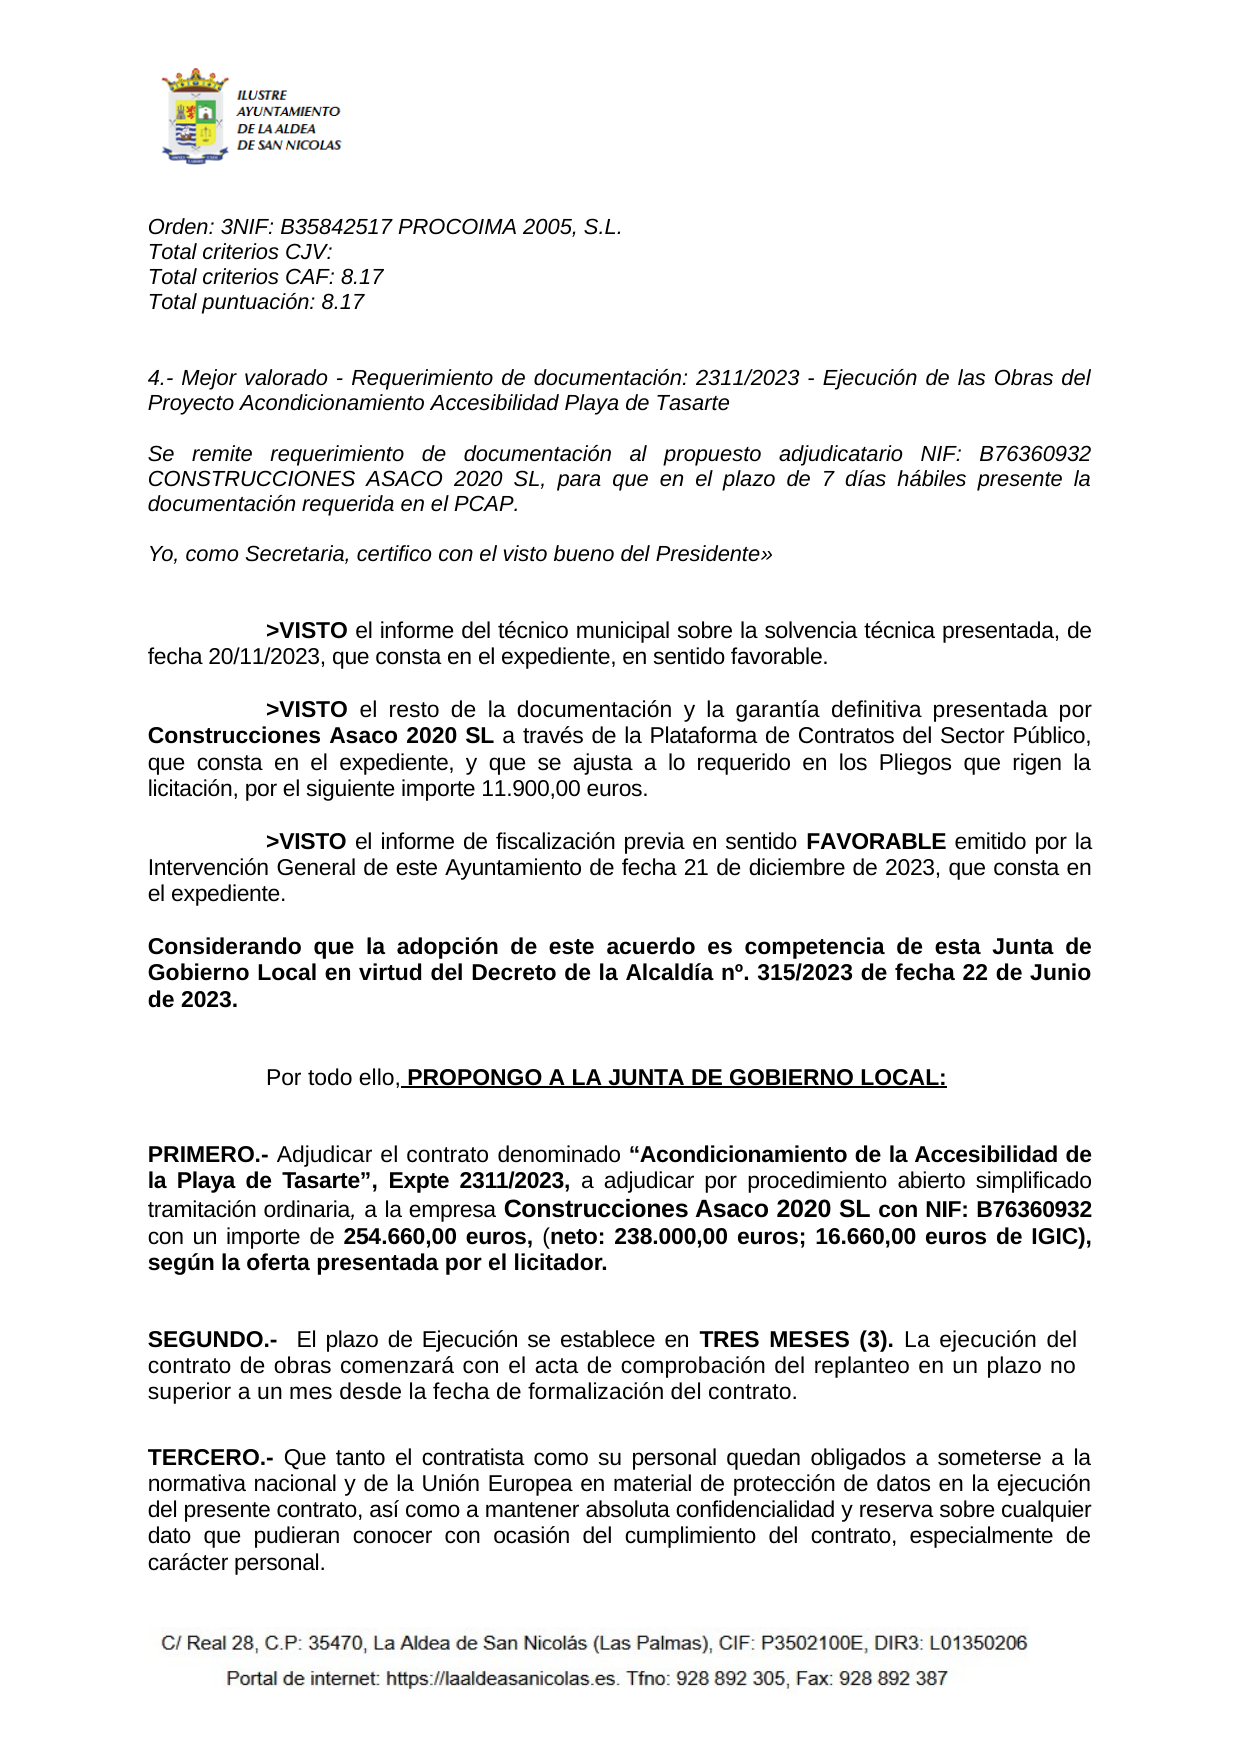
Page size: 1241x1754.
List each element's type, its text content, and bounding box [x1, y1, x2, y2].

text Por todo ello, PROPONGO A LA JUNTA DE GOBIERNO LOCAL: [148, 1063, 1078, 1090]
text >VISTO el informe del técnico municipal sobre la solvencia técnica presentada, de fecha 20/11/2023, que consta en el expediente, en sentido favorable. [148, 617, 1093, 669]
text Yo, como Secretaria, certifico con el visto bueno del Presidente» [148, 541, 1093, 567]
text Total criterios CJV: [148, 239, 1093, 264]
text SEGUNDO.- El plazo de Ejecución se establece en TRES MESES (3). La ejecución del contrato de obras comenzará con el acta de comprobación del replanteo en un plazo no superior a un mes desde la fecha de formalización del contrato. [148, 1326, 1078, 1404]
text PRIMERO.- Adjudicar el contrato denominado “Acondicionamiento de la Accesibilidad de la Playa de Tasarte”, Expte 2311/2023, a adjudicar por procedimiento abierto simplificado tramitación ordinaria, a la empresa Construcciones Asaco 2020 SL con NIF: B76360932 con un importe de 254.660,00 euros, (neto: 238.000,00 euros; 16.660,00 euros de IGIC), según la oferta presentada por el licitador. [148, 1141, 1093, 1275]
picture [149, 1627, 1034, 1694]
text Considerando que la adopción de este acuerdo es competencia de esta Junta de Gobierno Local en virtud del Decreto de la Alcaldía nº. 315/2023 de fecha 22 de Junio de 2023. [148, 933, 1093, 1012]
text 4.- Mejor valorado - Requerimiento de documentación: 2311/2023 - Ejecución de las Obras del Proyecto Acondicionamiento Accesibilidad Playa de Tasarte [148, 365, 1093, 415]
text TERCERO.- Que tanto el contratista como su personal quedan obligados a someterse a la normativa nacional y de la Unión Europea en material de protección de datos en la ejecución del presente contrato, así como a mantener absoluta confidencialidad y reserva sobre cualquier dato que pudieran conocer con ocasión del cumplimiento del contrato, especialmente de carácter personal. [148, 1443, 1093, 1575]
text >VISTO el resto de la documentación y la garantía definitiva presentada por Construcciones Asaco 2020 SL a través de la Plataforma de Contratos del Sector Público, que consta en el expediente, y que se ajusta a lo requerido en los Pliegos que rigen la licitación, por el siguiente importe 11.900,00 euros. [148, 696, 1093, 801]
text Se remite requerimiento de documentación al propuesto adjudicatario NIF: B76360932 CONSTRUCCIONES ASACO 2020 SL, para que en el plazo de 7 días hábiles presente la documentación requerida en el PCAP. [148, 441, 1093, 516]
text Total puntuación: 8.17 [148, 289, 1093, 314]
text Total criterios CAF: 8.17 [148, 264, 1093, 289]
text Orden: 3NIF: B35842517 PROCOIMA 2005, S.L. [148, 214, 1093, 239]
picture [148, 60, 357, 172]
text >VISTO el informe de fiscalización previa en sentido FAVORABLE emitido por la Intervención General de este Ayuntamiento de fecha 21 de diciembre de 2023, que consta en el expediente. [148, 828, 1093, 907]
